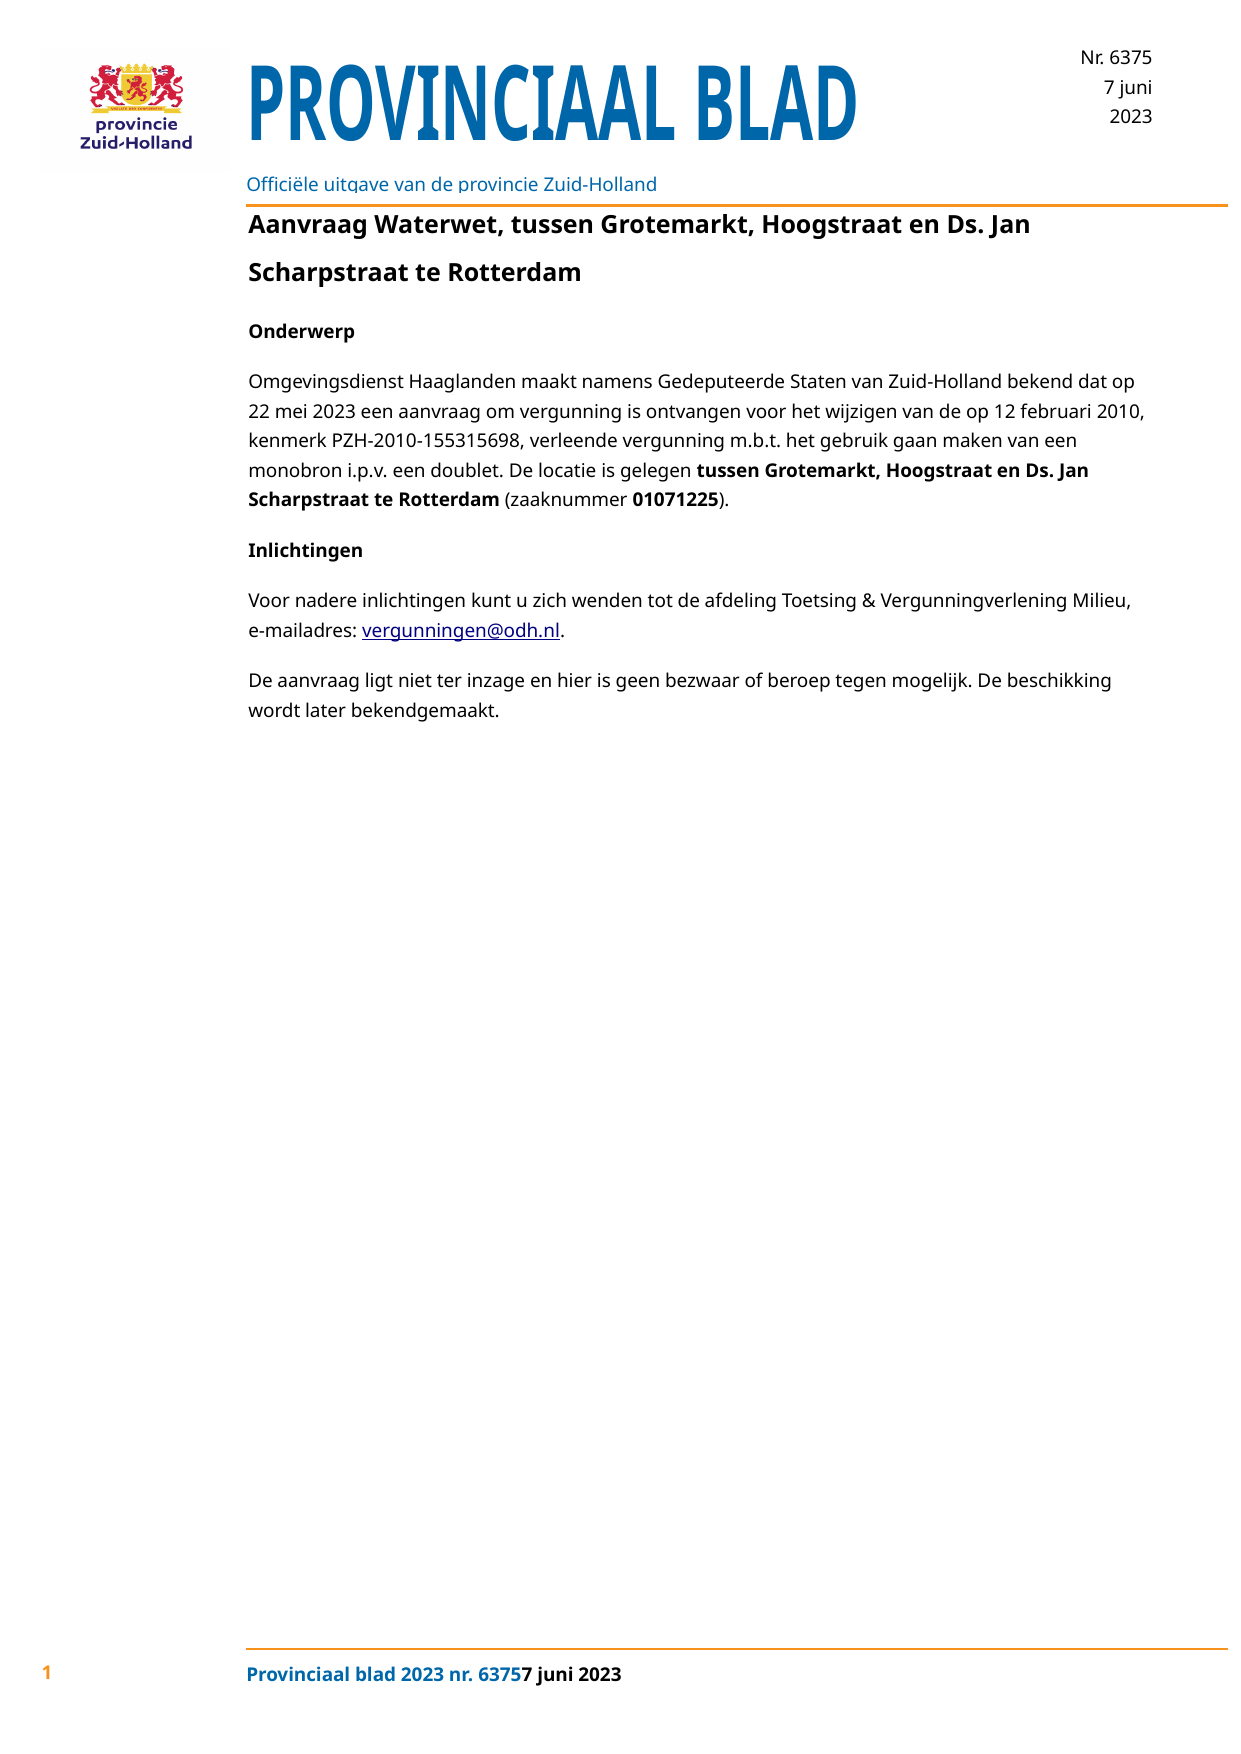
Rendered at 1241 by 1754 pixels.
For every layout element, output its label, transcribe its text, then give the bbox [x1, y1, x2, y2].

text Onderwerp [248, 318, 1152, 344]
text Omgevingsdienst Haaglanden maakt namens Gedeputeerde Staten van Zuid-Holland bekend dat op 22 mei 2023 een aanvraag om vergunning is ontvangen voor het wijzigen van de op 12 februari 2010, kenmerk PZH-2010-155315698, verleende vergunning m.b.t. het gebruik gaan maken van een monobron i.p.v. een doublet. De locatie is gelegen tussen Grotemarkt, Hoogstraat en Ds. Jan Scharpstraat te Rotterdam (zaaknummer 01071225). [248, 368, 1152, 512]
text Voor nadere inlichtingen kunt u zich wenden tot de afdeling Toetsing & Vergunningverlening Milieu, e-mailadres: vergunningen@odh.nl. [248, 587, 1152, 643]
text De aanvraag ligt niet ter inzage en hier is geen bezwaar of beroep tegen mogelijk. De beschikking wordt later bekendgemaakt. [248, 667, 1152, 723]
text Aanvraag Waterwet, tussen Grotemarkt, Hoogstraat en Ds. Jan Scharpstraat te Rotterdam [248, 207, 1152, 288]
text Inlichtingen [248, 537, 1152, 563]
picture [41, 47, 231, 172]
